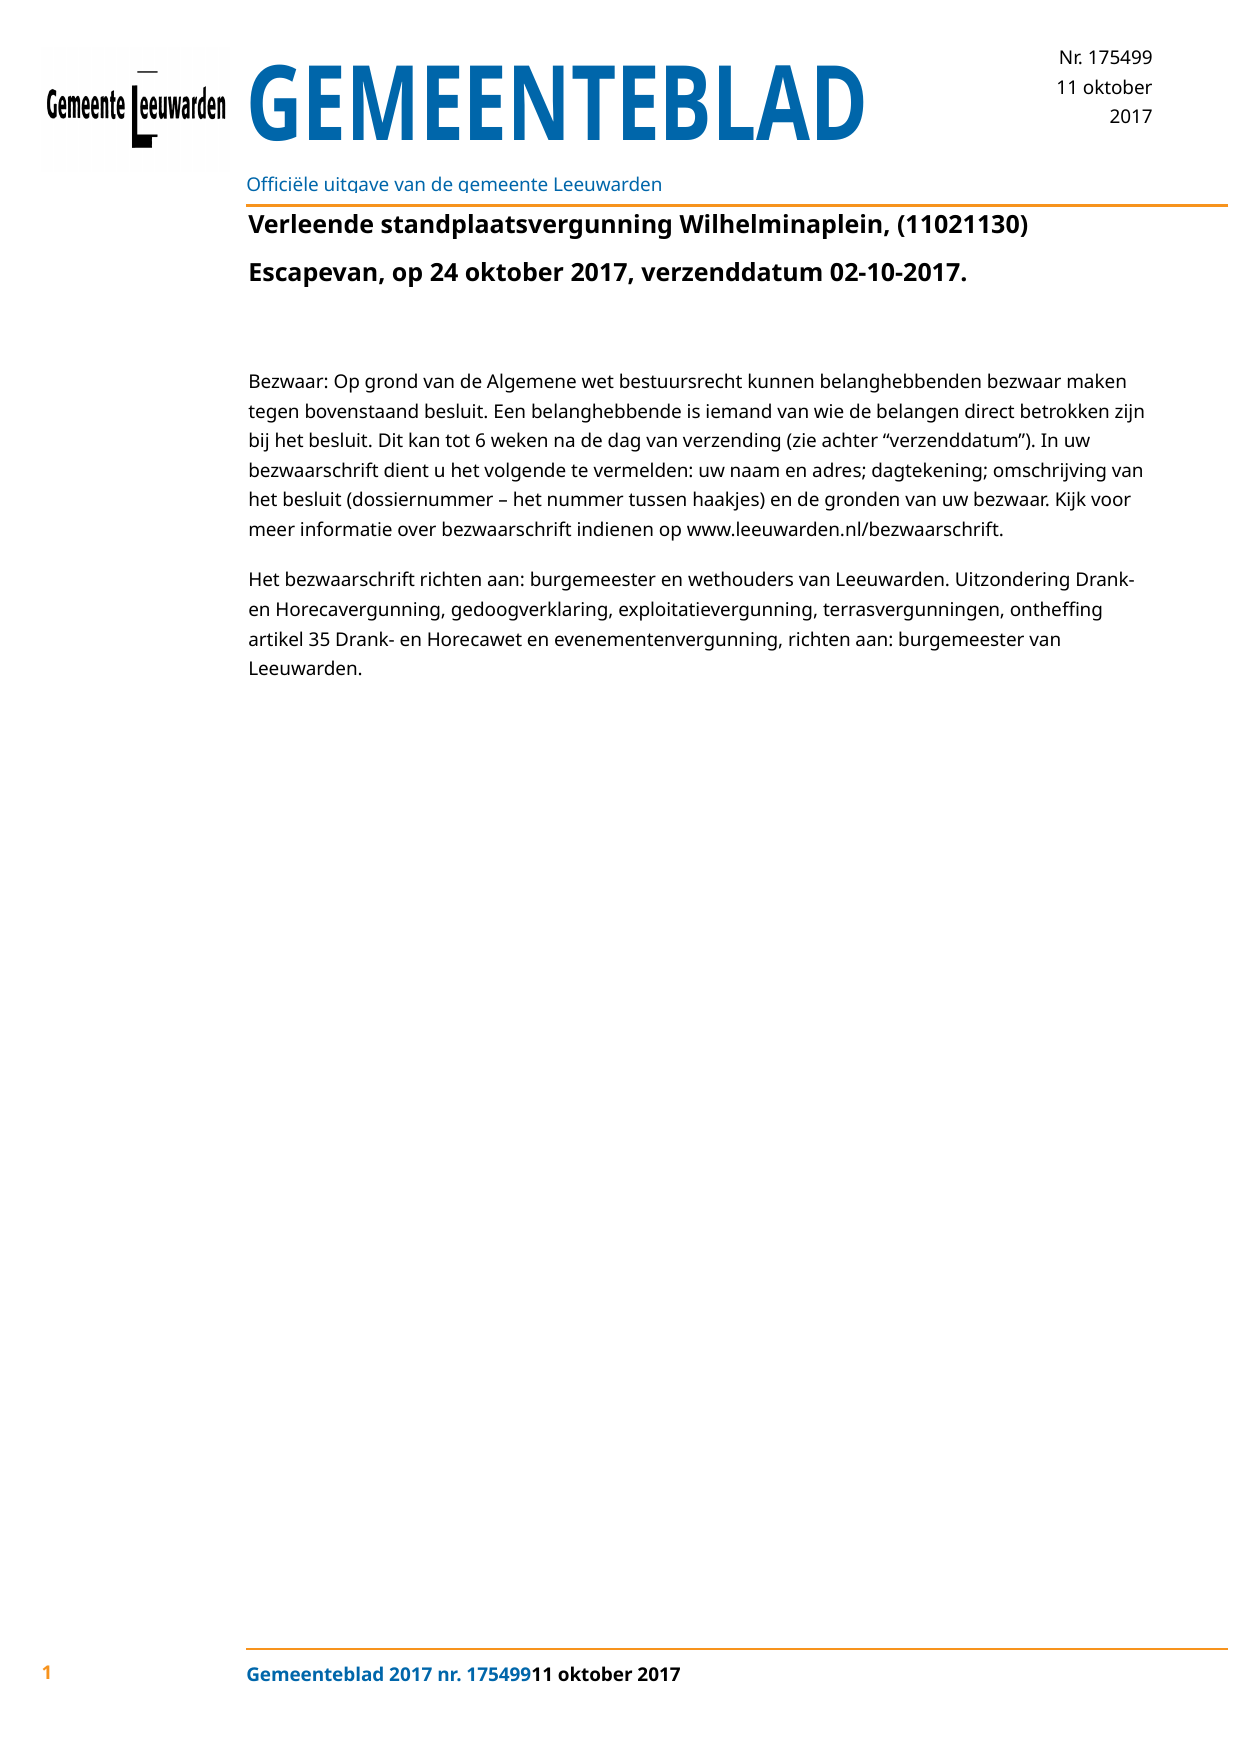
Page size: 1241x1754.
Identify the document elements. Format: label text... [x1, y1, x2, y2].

text Bezwaar: Op grond van de Algemene wet bestuursrecht kunnen belanghebbenden bezwaar maken tegen bovenstaand besluit. Een belanghebbende is iemand van wie de belangen direct betrokken zijn bij het besluit. Dit kan tot 6 weken na de dag van verzending (zie achter “verzenddatum”). In uw bezwaarschrift dient u het volgende te vermelden: uw naam en adres; dagtekening; omschrijving van het besluit (dossiernummer – het nummer tussen haakjes) en de gronden van uw bezwaar. Kijk voor meer informatie over bezwaarschrift indienen op www.leeuwarden.nl/bezwaarschrift. [248, 368, 1152, 542]
text Verleende standplaatsvergunning Wilhelminaplein, (11021130) Escapevan, op 24 oktober 2017, verzenddatum 02-10-2017. [248, 207, 1152, 288]
text Het bezwaarschrift richten aan: burgemeester en wethouders van Leeuwarden. Uitzondering Drank- en Horecavergunning, gedoogverklaring, exploitatievergunning, terrasvergunningen, ontheffing artikel 35 Drank- en Horecawet en evenementenvergunning, richten aan: burgemeester van Leeuwarden. [248, 567, 1152, 681]
picture [41, 47, 231, 172]
